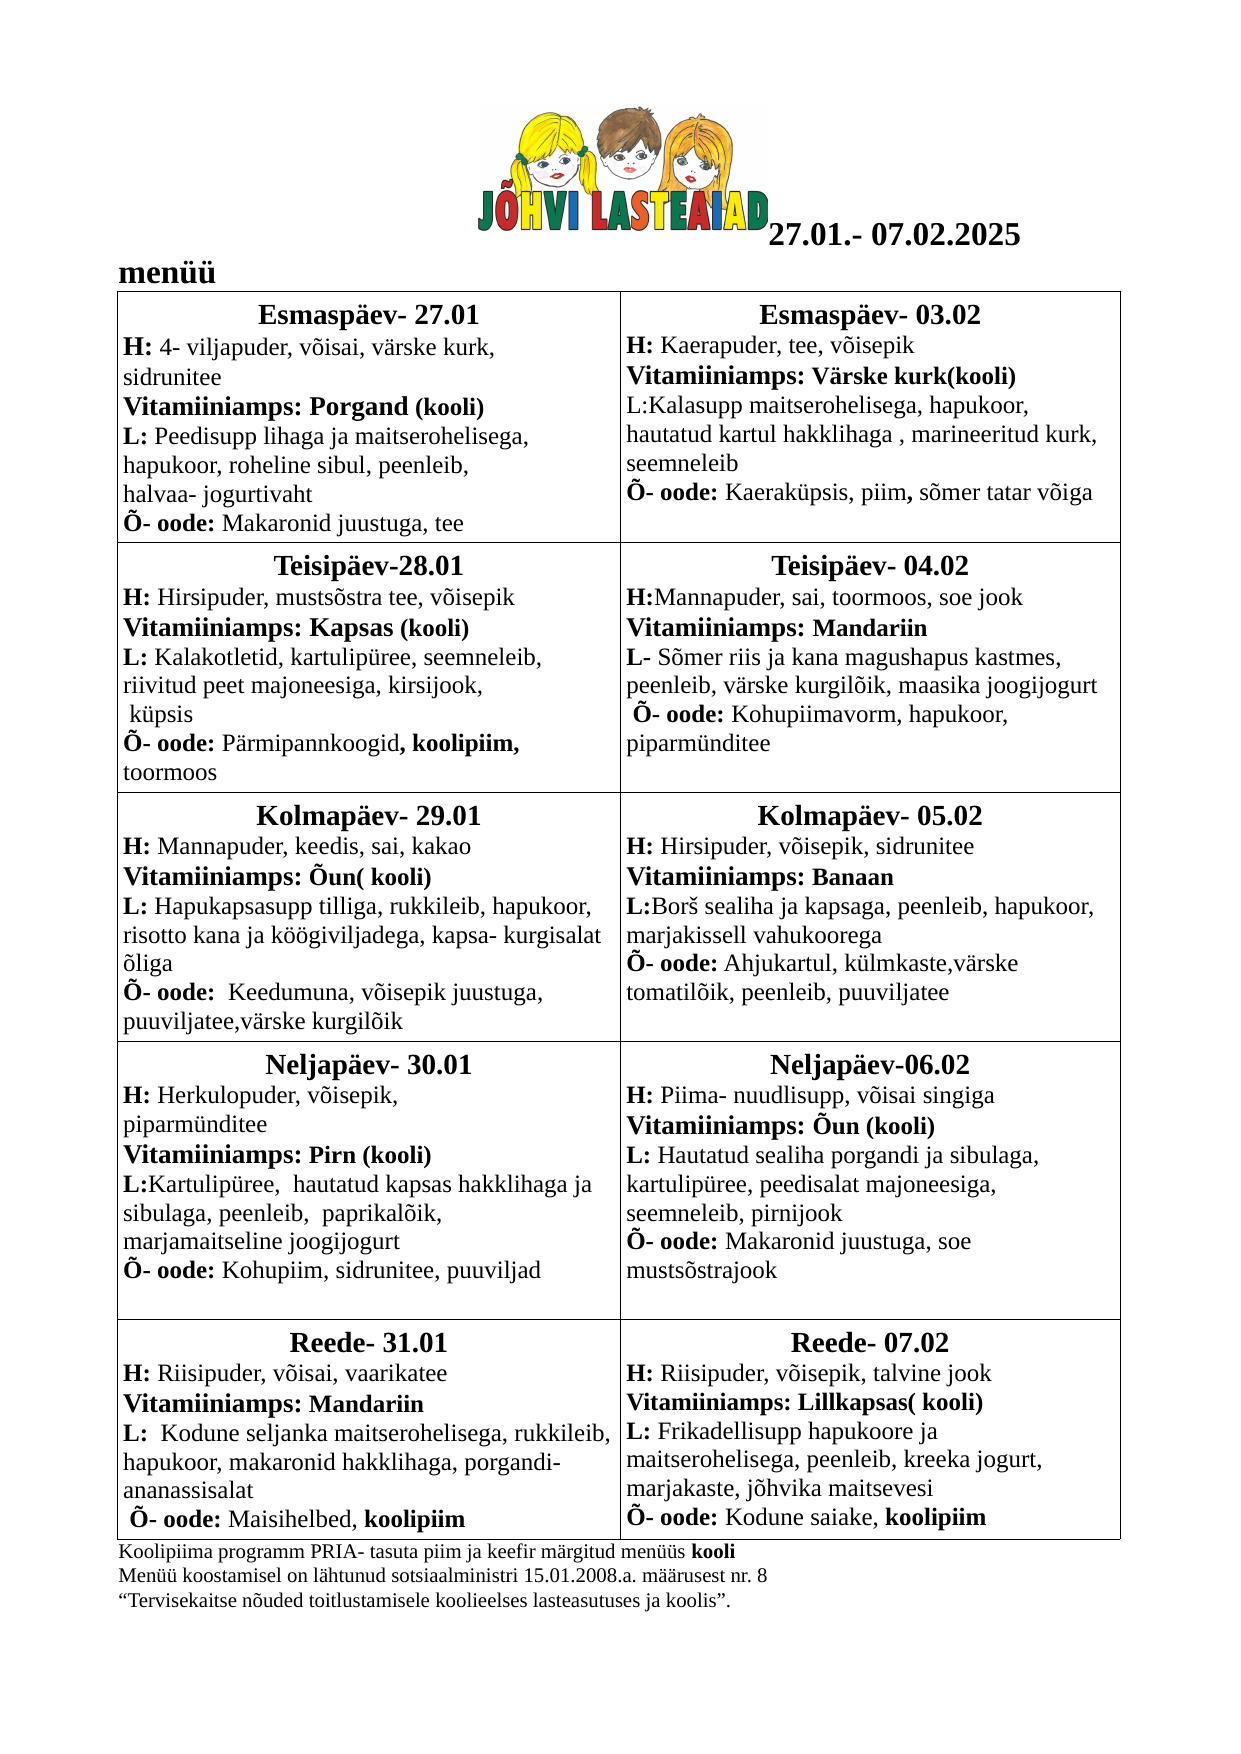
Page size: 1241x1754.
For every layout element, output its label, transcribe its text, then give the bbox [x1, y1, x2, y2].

table_cell Reede- 31.01 H: Riisipuder, võisai, vaarikatee Vitamiiniamps: Mandariin L: Kodune seljanka maitserohelisega, rukkileib, hapukoor, makaronid hakklihaga, porgandi- ananassisalat Õ- oode: Maisihelbed, koolipiim [118, 1320, 620, 1539]
table_cell Teisipäev-28.01 H: Hirsipuder, mustsõstra tee, võisepik Vitamiiniamps: Kapsas (kooli) L: Kalakotletid, kartulipüree, seemneleib, riivitud peet majoneesiga, kirsijook, küpsis Õ- oode: Pärmipannkoogid, koolipiim, toormoos [118, 543, 620, 791]
table_header Esmaspäev- 03.02 H: Kaerapuder, tee, võisepik Vitamiiniamps: Värske kurk(kooli) L:Kalasupp maitserohelisega, hapukoor, hautatud kartul hakklihaga , marineeritud kurk, seemneleib Õ- oode: Kaeraküpsis, piim, sõmer tatar võiga [621, 292, 1120, 542]
table_cell Teisipäev- 04.02 H:Mannapuder, sai, toormoos, soe jook Vitamiiniamps: Mandariin L- Sõmer riis ja kana magushapus kastmes, peenleib, värske kurgilõik, maasika joogijogurt Õ- oode: Kohupiimavorm, hapukoor, piparmünditee [621, 543, 1120, 791]
text Koolipiima programm PRIA- tasuta piim ja keefir märgitud menüüs kooli [118, 1539, 1122, 1563]
text Menüü koostamisel on lähtunud sotsiaalministri 15.01.2008.a. määrusest nr. 8 [118, 1563, 1122, 1587]
table_cell Kolmapäev- 05.02 H: Hirsipuder, võisepik, sidrunitee Vitamiiniamps: Banaan L:Borš sealiha ja kapsaga, peenleib, hapukoor, marjakissell vahukoorega Õ- oode: Ahjukartul, külmkaste,värske tomatilõik, peenleib, puuviljatee [621, 793, 1120, 1041]
text 27.01.- 07.02.2025 menüü [118, 214, 1122, 291]
picture [478, 104, 768, 231]
table_cell Neljapäev- 30.01 H: Herkulopuder, võisepik, piparmünditee Vitamiiniamps: Pirn (kooli) L:Kartulipüree, hautatud kapsas hakklihaga ja sibulaga, peenleib, paprikalõik, marjamaitseline joogijogurt Õ- oode: Kohupiim, sidrunitee, puuviljad [118, 1042, 620, 1318]
table_cell Kolmapäev- 29.01 H: Mannapuder, keedis, sai, kakao Vitamiiniamps: Õun( kooli) L: Hapukapsasupp tilliga, rukkileib, hapukoor, risotto kana ja köögiviljadega, kapsa- kurgisalat õliga Õ- oode: Keedumuna, võisepik juustuga, puuviljatee,värske kurgilõik [118, 793, 620, 1041]
table_header Esmaspäev- 27.01 H: 4- viljapuder, võisai, värske kurk, sidrunitee Vitamiiniamps: Porgand (kooli) L: Peedisupp lihaga ja maitserohelisega, hapukoor, roheline sibul, peenleib, halvaa- jogurtivaht Õ- oode: Makaronid juustuga, tee [118, 292, 620, 542]
table_cell Reede- 07.02 H: Riisipuder, võisepik, talvine jook Vitamiiniamps: Lillkapsas( kooli) L: Frikadellisupp hapukoore ja maitserohelisega, peenleib, kreeka jogurt, marjakaste, jõhvika maitsevesi Õ- oode: Kodune saiake, koolipiim [621, 1320, 1120, 1539]
table_cell Neljapäev-06.02 H: Piima- nuudlisupp, võisai singiga Vitamiiniamps: Õun (kooli) L: Hautatud sealiha porgandi ja sibulaga, kartulipüree, peedisalat majoneesiga, seemneleib, pirnijook Õ- oode: Makaronid juustuga, soe mustsõstrajook [621, 1042, 1120, 1318]
text “Tervisekaitse nõuded toitlustamisele koolieelses lasteasutuses ja koolis”. [118, 1587, 1122, 1612]
